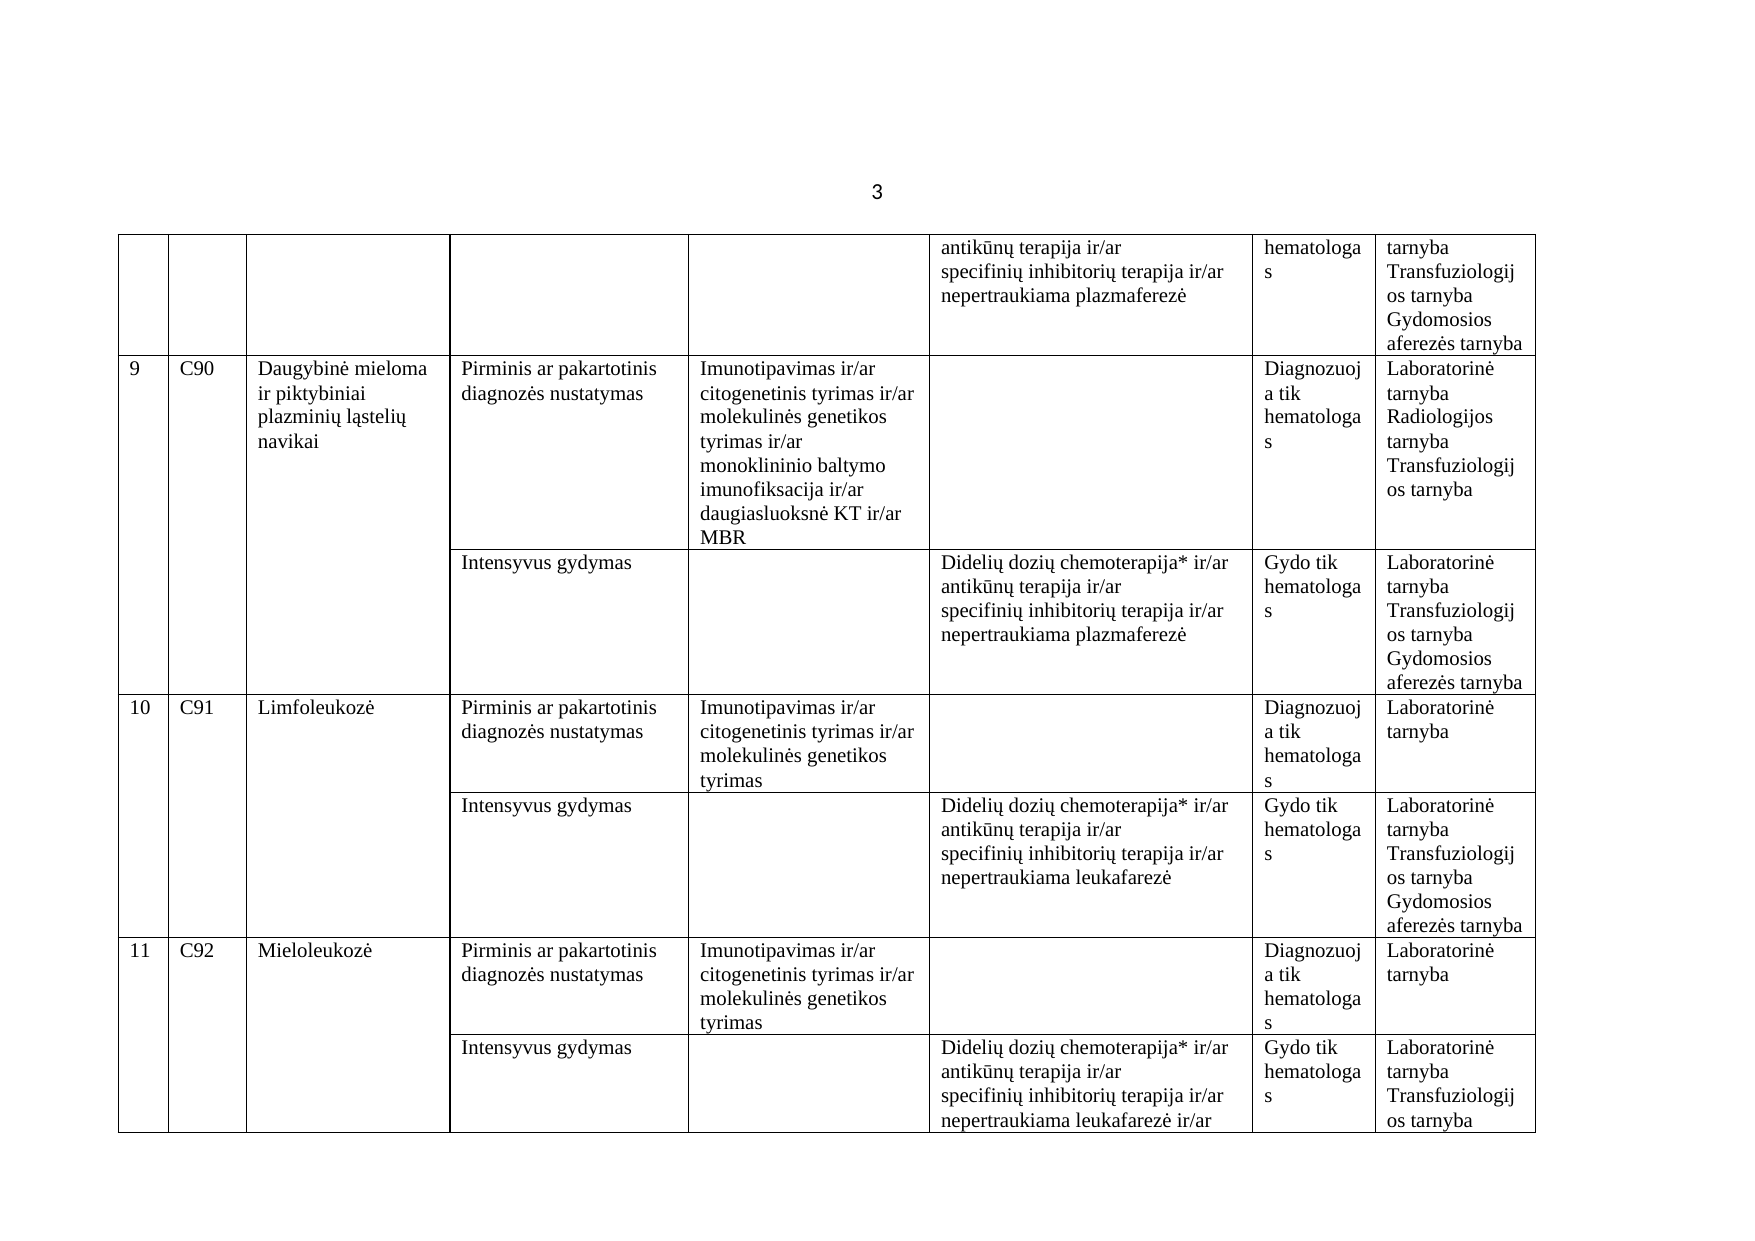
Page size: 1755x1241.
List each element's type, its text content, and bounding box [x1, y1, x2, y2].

table_cell [930, 695, 1252, 792]
table_cell Intensyvus gydymas [451, 1035, 688, 1132]
table_cell Diagnozuoja tik hematologas [1253, 695, 1375, 792]
table_cell [689, 550, 929, 694]
table_cell C90 [169, 356, 246, 694]
table_cell Gydo tik hematologas [1253, 1035, 1375, 1132]
table_cell Gydo tik hematologas [1253, 793, 1375, 937]
table_cell Didelių dozių chemoterapija* ir/ar antikūnų terapija ir/ar specifinių inhibitorių terapija ir/ar nepertraukiama leukafarezė ir/ar [930, 1035, 1252, 1132]
table_cell Imunotipavimas ir/ar citogenetinis tyrimas ir/ar molekulinės genetikos tyrimas [689, 938, 929, 1034]
table_cell 11 [119, 938, 168, 1132]
table_cell Daugybinė mieloma ir piktybiniai plazminių ląstelių navikai [247, 356, 449, 694]
table_cell Limfoleukozė [247, 695, 449, 937]
table_cell [451, 235, 688, 355]
table_cell Laboratorinė tarnyba [1376, 938, 1535, 1034]
table_cell Laboratorinė tarnyba Transfuziologijos tarnyba Gydomosios aferezės tarnyba [1376, 550, 1535, 694]
table_cell Mieloleukozė [247, 938, 449, 1132]
table_cell [689, 793, 929, 937]
table_cell Pirminis ar pakartotinis diagnozės nustatymas [451, 695, 688, 792]
table_cell Didelių dozių chemoterapija* ir/ar antikūnų terapija ir/ar specifinių inhibitorių terapija ir/ar nepertraukiama leukafarezė [930, 793, 1252, 937]
table_cell Laboratorinė tarnyba Radiologijos tarnyba Transfuziologijos tarnyba [1376, 356, 1535, 549]
table_cell antikūnų terapija ir/ar specifinių inhibitorių terapija ir/ar nepertraukiama plazmaferezė [930, 235, 1252, 355]
table_cell 10 [119, 695, 168, 937]
table_cell Pirminis ar pakartotinis diagnozės nustatymas [451, 938, 688, 1034]
table_cell Intensyvus gydymas [451, 793, 688, 937]
table_cell [689, 235, 929, 355]
table_cell Laboratorinė tarnyba Transfuziologijos tarnyba Gydomosios aferezės tarnyba [1376, 793, 1535, 937]
table_cell [689, 1035, 929, 1132]
table_cell Intensyvus gydymas [451, 550, 688, 694]
table_cell [930, 938, 1252, 1034]
table_cell Imunotipavimas ir/ar citogenetinis tyrimas ir/ar molekulinės genetikos tyrimas ir/ar monoklininio baltymo imunofiksacija ir/ar daugiasluoksnė KT ir/ar MBR [689, 356, 929, 549]
table_cell C92 [169, 938, 246, 1132]
table_cell Gydo tik hematologas [1253, 550, 1375, 694]
table_cell Pirminis ar pakartotinis diagnozės nustatymas [451, 356, 688, 549]
table_cell tarnyba Transfuziologijos tarnyba Gydomosios aferezės tarnyba [1376, 235, 1535, 355]
table_cell Didelių dozių chemoterapija* ir/ar antikūnų terapija ir/ar specifinių inhibitorių terapija ir/ar nepertraukiama plazmaferezė [930, 550, 1252, 694]
table_cell Laboratorinė tarnyba Transfuziologijos tarnyba [1376, 1035, 1535, 1132]
table_cell Laboratorinė tarnyba [1376, 695, 1535, 792]
table_cell [169, 235, 246, 355]
table_cell Diagnozuoja tik hematologas [1253, 938, 1375, 1034]
table_cell hematologas [1253, 235, 1375, 355]
table_cell Imunotipavimas ir/ar citogenetinis tyrimas ir/ar molekulinės genetikos tyrimas [689, 695, 929, 792]
table_cell Diagnozuoja tik hematologas [1253, 356, 1375, 549]
table_cell [247, 235, 449, 355]
table_cell C91 [169, 695, 246, 937]
table_cell 9 [119, 356, 168, 694]
table_cell [930, 356, 1252, 549]
table_cell [119, 235, 168, 355]
